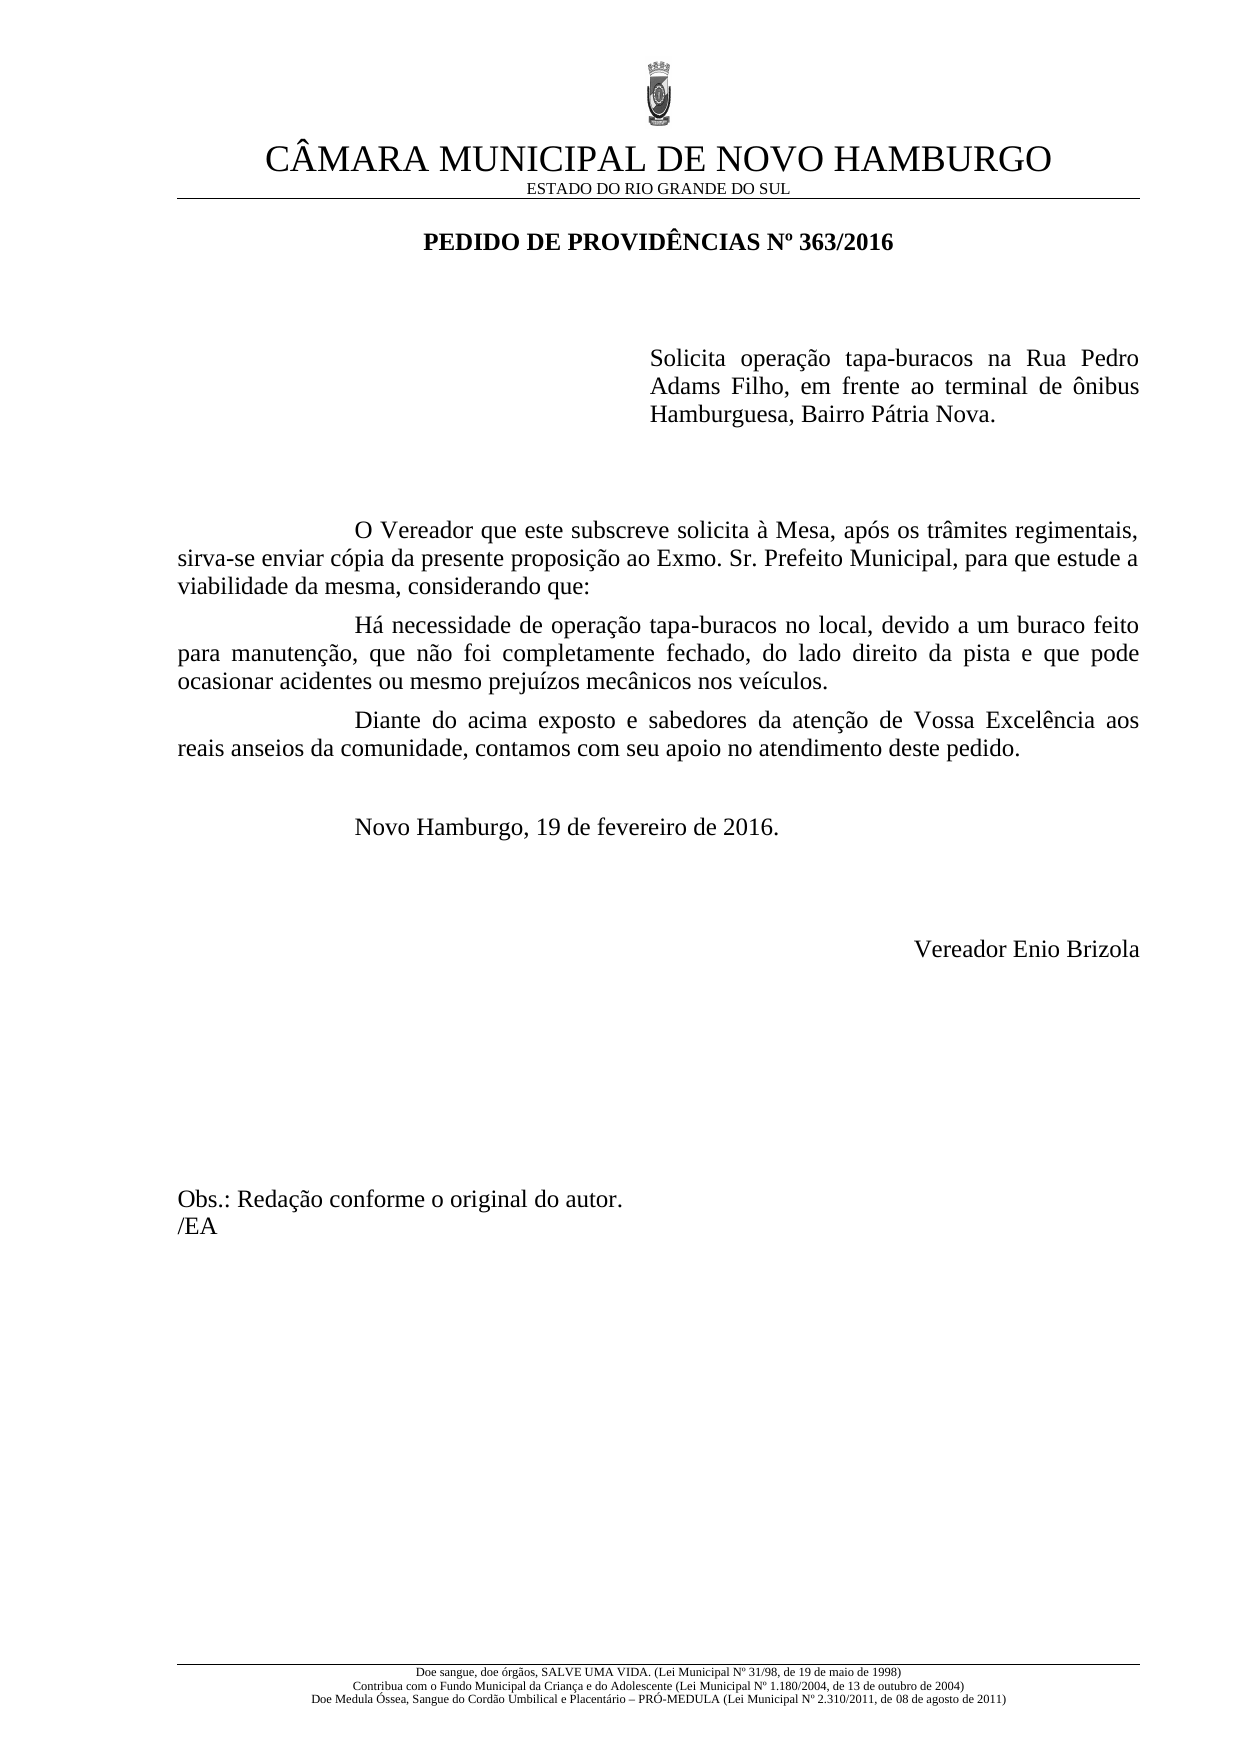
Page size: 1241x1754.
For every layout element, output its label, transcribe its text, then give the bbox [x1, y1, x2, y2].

text Vereador Enio Brizola [768, 935, 1140, 963]
text Há necessidade de operação tapa-buracos no local, devido a um buraco feito para manutenção, que não foi completamente fechado, do lado direito da pista e que pode ocasionar acidentes ou mesmo prejuízos mecânicos nos veículos. [177, 611, 1140, 694]
text Obs.: Redação conforme o original do autor. [177, 1185, 1140, 1212]
text Novo Hamburgo, 19 de fevereiro de 2016. [177, 813, 1140, 841]
text Diante do acima exposto e sabedores da atenção de Vossa Excelência aos reais anseios da comunidade, contamos com seu apoio no atendimento deste pedido. [177, 706, 1140, 762]
title PEDIDO DE PROVIDÊNCIAS Nº 363/2016 [177, 228, 1140, 256]
text O Vereador que este subscreve solicita à Mesa, após os trâmites regimentais, sirva-se enviar cópia da presente proposição ao Exmo. Sr. Prefeito Municipal, para que estude a viabilidade da mesma, considerando que: [177, 516, 1140, 599]
text /EA [177, 1212, 1140, 1240]
text Solicita operação tapa-buracos na Rua Pedro Adams Filho, em frente ao terminal de ônibus Hamburguesa, Bairro Pátria Nova. [649, 344, 1140, 428]
